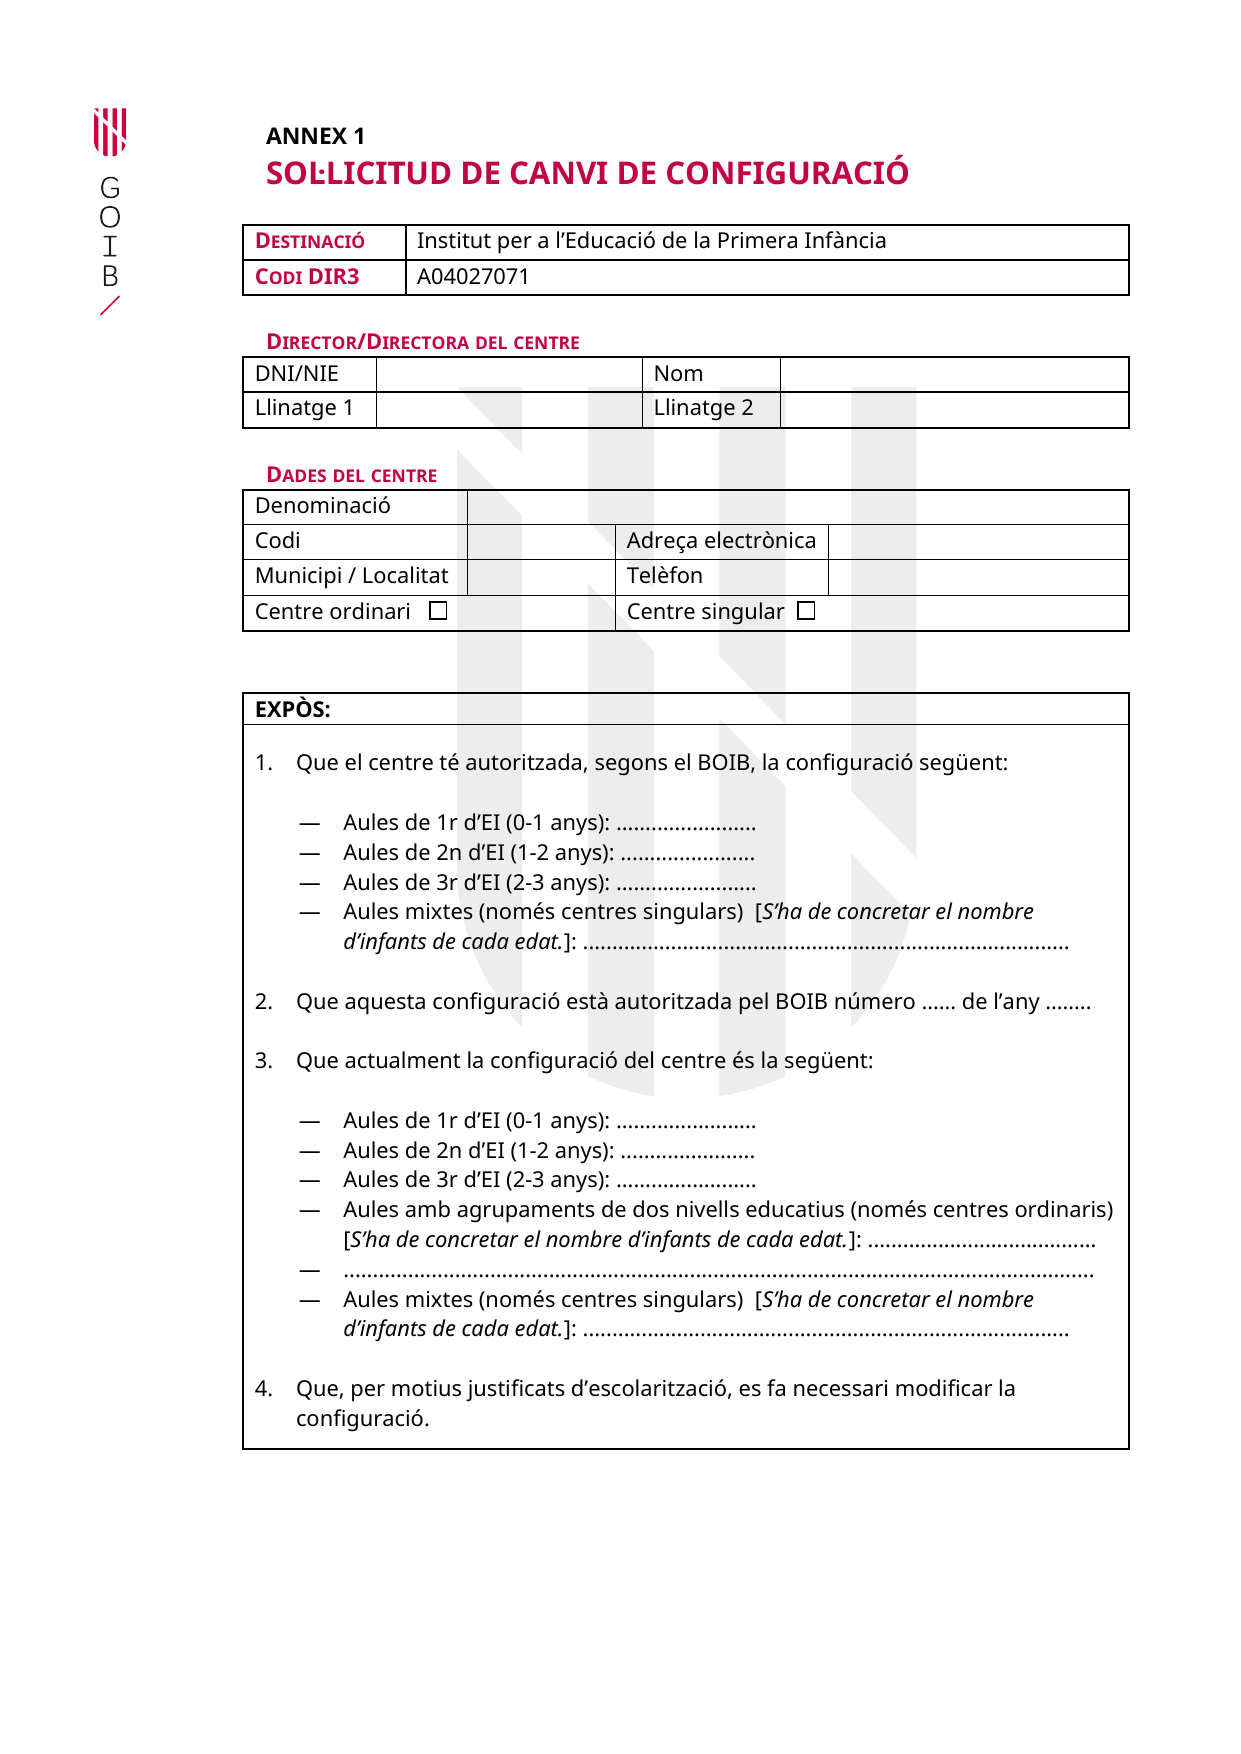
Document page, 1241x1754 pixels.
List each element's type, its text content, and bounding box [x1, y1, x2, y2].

table_header [377, 358, 642, 391]
table_cell [829, 525, 1128, 559]
table_cell Municipi / Localitat [244, 560, 467, 595]
picture [457, 429, 917, 459]
table_cell Llinatge 1 [244, 393, 376, 427]
table_header [781, 358, 1128, 391]
table_cell Centre ordinari [244, 596, 615, 630]
table_cell Llinatge 2 [643, 393, 780, 427]
table_header DNI/NIE [244, 358, 376, 391]
table_cell Centre singular [616, 596, 1128, 630]
table_cell Codi DIR3 [244, 261, 405, 294]
text Dades del centre [266, 459, 1152, 488]
table_header EXPÒS: [244, 694, 1128, 724]
table_header [468, 491, 1128, 524]
table_cell [377, 393, 642, 427]
table_header Institut per a l’Educació de la Primera Infància [407, 226, 1128, 259]
text Director/Directora del centre [266, 326, 1152, 356]
picture [457, 632, 917, 692]
table_cell A04027071 [407, 261, 1128, 294]
table_header Destinació [244, 226, 405, 259]
table_cell [829, 560, 1128, 595]
table_cell Que el centre té autoritzada, segons el BOIB, la configuració següent: Aules de 1r d’EI (0-1 anys): ........................ Aules de 2n d’EI (1-2 anys): ....................... Aules de 3r d’EI (2-3 anys): ........................ Aules mixtes (només centres singulars) [S’ha de concretar el nombre d’infants de cada edat.]: ................................................................................... Que aquesta configuració està autoritzada pel BOIB número …… de l’any …….. Que actualment la configuració del centre és la següent: Aules de 1r d’EI (0-1 anys): ........................ Aules de 2n d’EI (1-2 anys): ....................... Aules de 3r d’EI (2-3 anys): ........................ Aules amb agrupaments de dos nivells educatius (només centres ordinaris) [S’ha de concretar el nombre d’infants de cada edat.]: ....................................... ................................................................................................................................ Aules mixtes (només centres singulars) [S’ha de concretar el nombre d’infants de cada edat.]: ................................................................................... Que, per motius justificats d’escolarització, es fa necessari modificar la configuració. [244, 725, 1128, 1447]
table_header Nom [643, 358, 780, 391]
table_cell [468, 560, 615, 595]
table_cell [781, 393, 1128, 427]
table_cell Telèfon [616, 560, 828, 595]
picture [65, 85, 155, 346]
table_cell Adreça electrònica [616, 525, 828, 559]
text ANNEX 1 [266, 120, 1152, 151]
table_header Denominació [244, 491, 467, 524]
table_cell [468, 525, 615, 559]
table_cell Codi [244, 525, 467, 559]
text SOL·LICITUD DE CANVI DE CONFIGURACIÓ [266, 151, 1152, 194]
